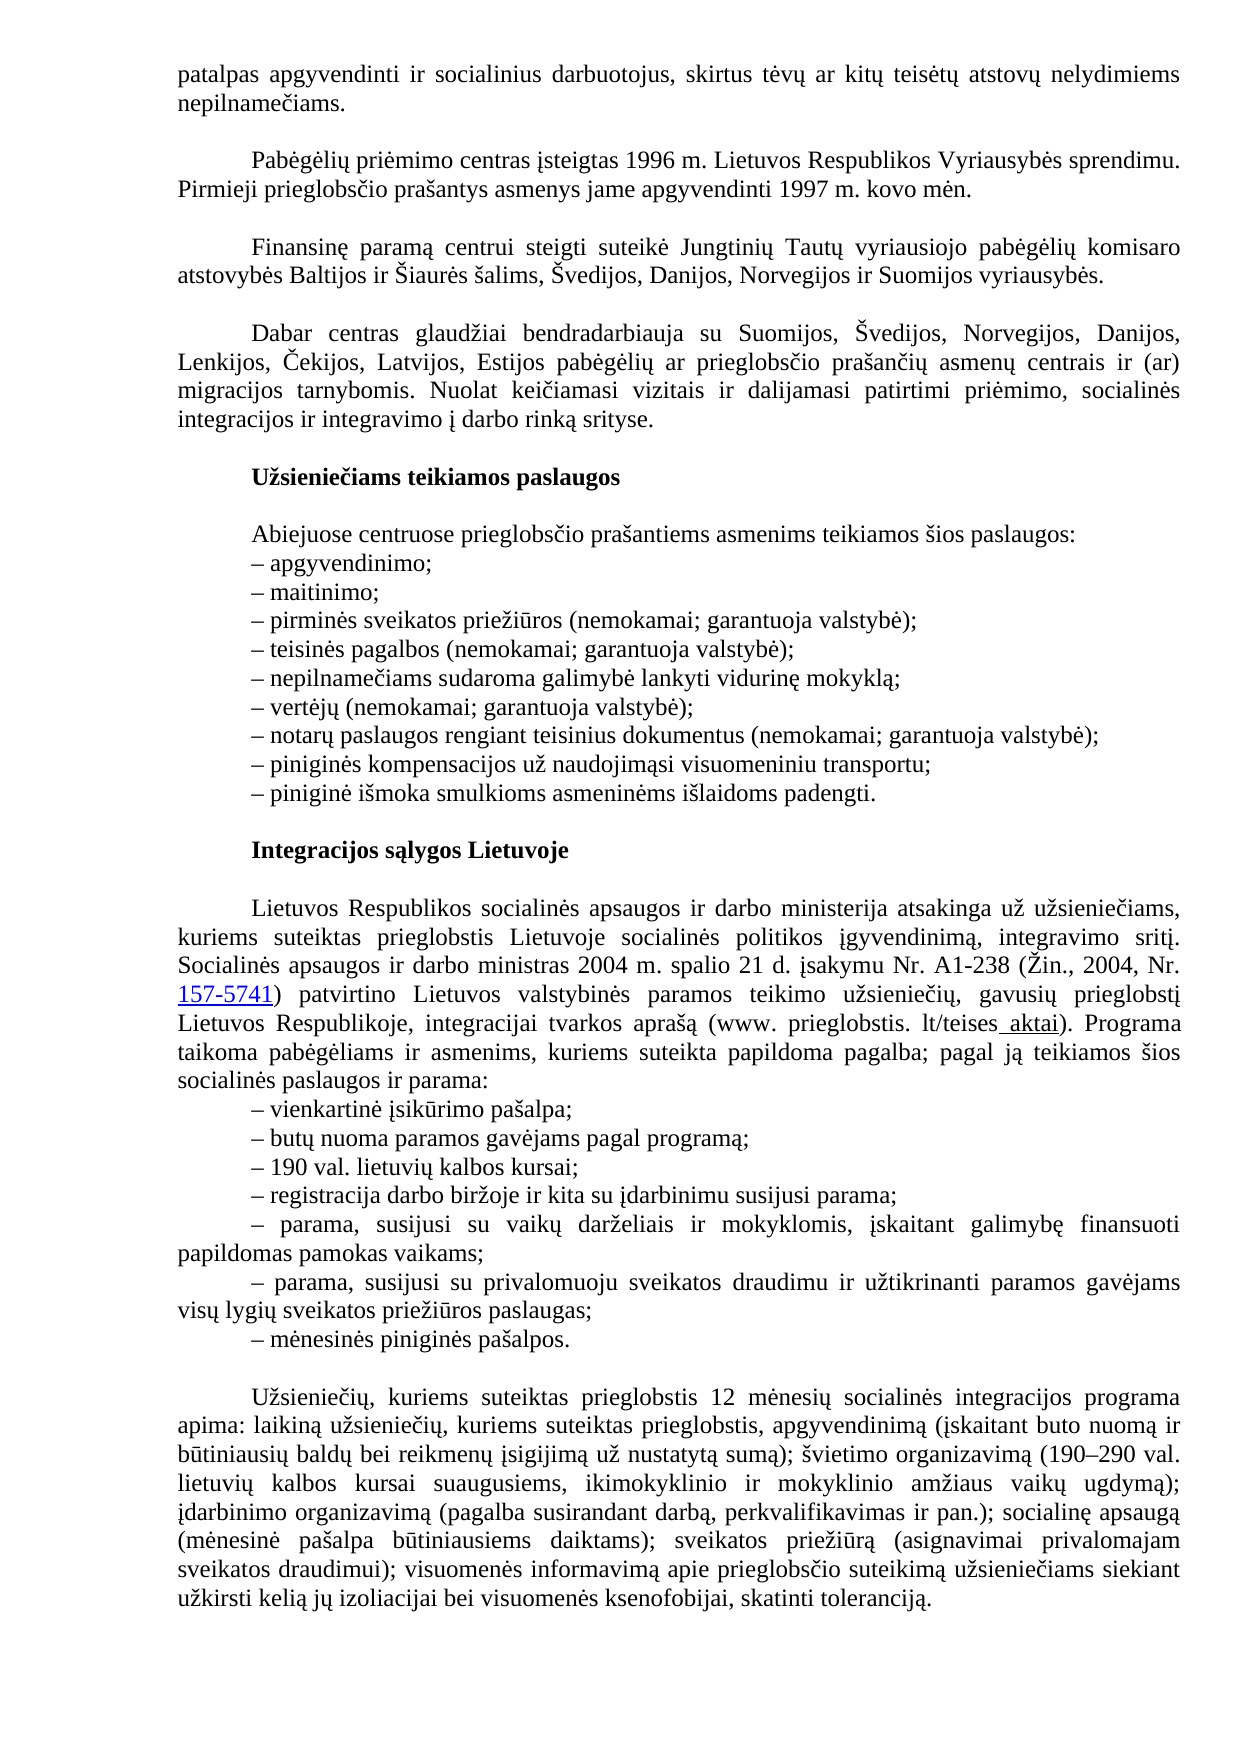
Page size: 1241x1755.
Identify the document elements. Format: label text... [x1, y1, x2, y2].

text Integracijos sąlygos Lietuvoje [177, 835, 1181, 864]
text – parama, susijusi su privalomuoju sveikatos draudimu ir užtikrinanti paramos gavėjams visų lygių sveikatos priežiūros paslaugas; [177, 1267, 1181, 1324]
text – pirminės sveikatos priežiūros (nemokamai; garantuoja valstybė); [177, 605, 1181, 634]
text – vertėjų (nemokamai; garantuoja valstybė); [177, 692, 1181, 720]
text Pabėgėlių priėmimo centras įsteigtas 1996 m. Lietuvos Respublikos Vyriausybės sprendimu. Pirmieji prieglobsčio prašantys asmenys jame apgyvendinti 1997 m. kovo mėn. [177, 145, 1181, 203]
text Užsieniečių, kuriems suteiktas prieglobstis 12 mėnesių socialinės integracijos programa apima: laikiną užsieniečių, kuriems suteiktas prieglobstis, apgyvendinimą (įskaitant buto nuomą ir būtiniausių baldų bei reikmenų įsigijimą už nustatytą sumą); švietimo organizavimą (190–290 val. lietuvių kalbos kursai suaugusiems, ikimokyklinio ir mokyklinio amžiaus vaikų ugdymą); įdarbinimo organizavimą (pagalba susirandant darbą, perkvalifikavimas ir pan.); socialinę apsaugą (mėnesinė pašalpa būtiniausiems daiktams); sveikatos priežiūrą (asignavimai privalomajam sveikatos draudimui); visuomenės informavimą apie prieglobsčio suteikimą užsieniečiams siekiant užkirsti kelią jų izoliacijai bei visuomenės ksenofobijai, skatinti toleranciją. [177, 1382, 1181, 1612]
text – piniginės kompensacijos už naudojimąsi visuomeniniu transportu; [177, 749, 1181, 778]
text Užsieniečiams teikiamos paslaugos [177, 462, 1181, 490]
text – 190 val. lietuvių kalbos kursai; [177, 1152, 1181, 1180]
text – mėnesinės piniginės pašalpos. [177, 1324, 1181, 1353]
text – registracija darbo biržoje ir kita su įdarbinimu susijusi parama; [177, 1180, 1181, 1209]
text Abiejuose centruose prieglobsčio prašantiems asmenims teikiamos šios paslaugos: [177, 519, 1181, 548]
text – vienkartinė įsikūrimo pašalpa; [177, 1094, 1181, 1123]
text – maitinimo; [177, 577, 1181, 605]
text – nepilnamečiams sudaroma galimybė lankyti vidurinę mokyklą; [177, 663, 1181, 692]
text – parama, susijusi su vaikų darželiais ir mokyklomis, įskaitant galimybę finansuoti papildomas pamokas vaikams; [177, 1209, 1181, 1267]
text Dabar centras glaudžiai bendradarbiauja su Suomijos, Švedijos, Norvegijos, Danijos, Lenkijos, Čekijos, Latvijos, Estijos pabėgėlių ar prieglobsčio prašančių asmenų centrais ir (ar) migracijos tarnybomis. Nuolat keičiamasi vizitais ir dalijamasi patirtimi priėmimo, socialinės integracijos ir integravimo į darbo rinką srityse. [177, 318, 1181, 433]
text Lietuvos Respublikos socialinės apsaugos ir darbo ministerija atsakinga už užsieniečiams, kuriems suteiktas prieglobstis Lietuvoje socialinės politikos įgyvendinimą, integravimo sritį. Socialinės apsaugos ir darbo ministras 2004 m. spalio 21 d. įsakymu Nr. A1-238 (Žin., 2004, Nr. 157-5741) patvirtino Lietuvos valstybinės paramos teikimo užsieniečių, gavusių prieglobstį Lietuvos Respublikoje, integracijai tvarkos aprašą (www. prieglobstis. lt/teises aktai). Programa taikoma pabėgėliams ir asmenims, kuriems suteikta papildoma pagalba; pagal ją teikiamos šios socialinės paslaugos ir parama: [177, 893, 1181, 1094]
text – apgyvendinimo; [177, 548, 1181, 577]
text patalpas apgyvendinti ir socialinius darbuotojus, skirtus tėvų ar kitų teisėtų atstovų nelydimiems nepilnamečiams. [177, 59, 1181, 117]
text Finansinę paramą centrui steigti suteikė Jungtinių Tautų vyriausiojo pabėgėlių komisaro atstovybės Baltijos ir Šiaurės šalims, Švedijos, Danijos, Norvegijos ir Suomijos vyriausybės. [177, 232, 1181, 289]
text – butų nuoma paramos gavėjams pagal programą; [177, 1123, 1181, 1152]
text – notarų paslaugos rengiant teisinius dokumentus (nemokamai; garantuoja valstybė); [177, 720, 1181, 749]
text – teisinės pagalbos (nemokamai; garantuoja valstybė); [177, 634, 1181, 663]
text – piniginė išmoka smulkioms asmeninėms išlaidoms padengti. [177, 778, 1181, 807]
